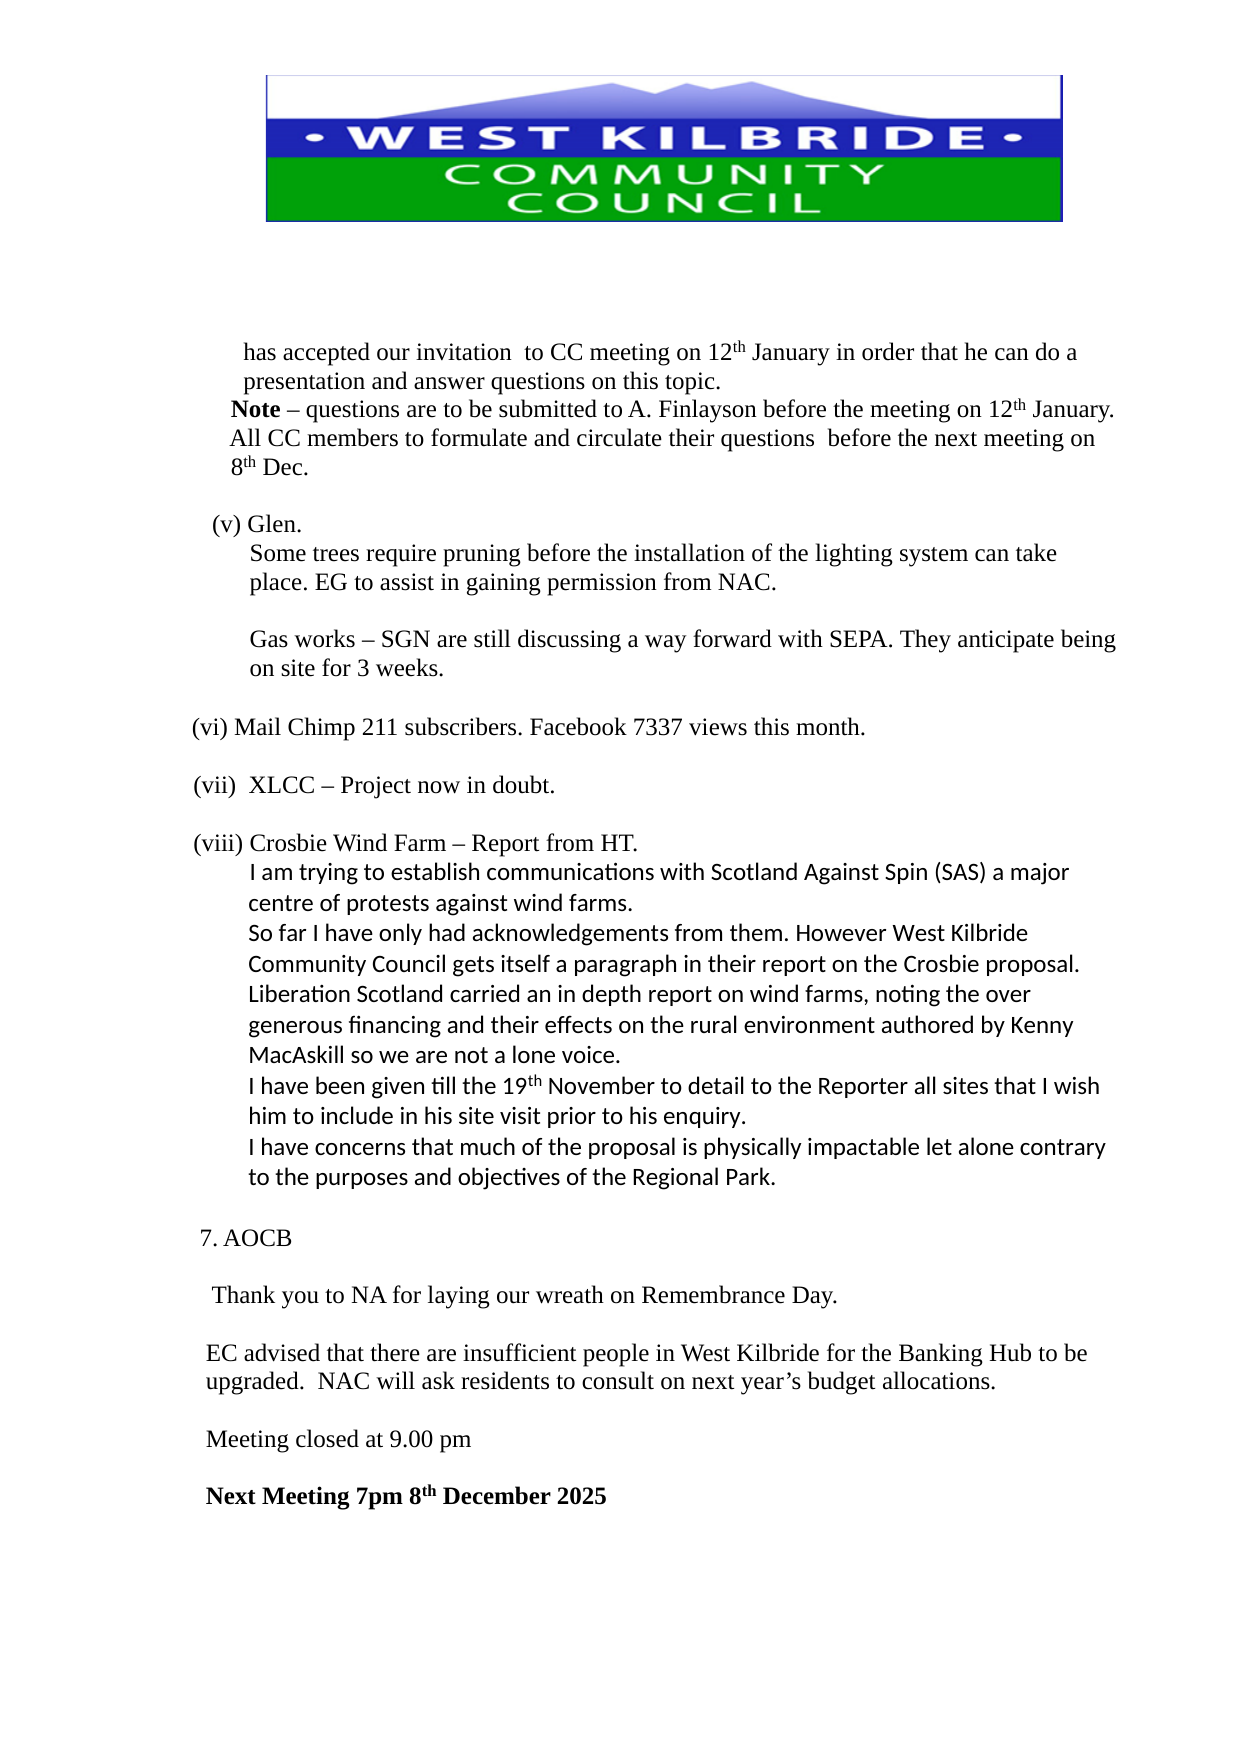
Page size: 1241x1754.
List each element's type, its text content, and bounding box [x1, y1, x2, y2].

text EC advised that there are insufficient people in West Kilbride for the Banking Hub to be [118, 1338, 1122, 1366]
text (v) Glen. [118, 509, 1122, 538]
text (viii) Crosbie Wind Farm – Report from HT. [118, 828, 1122, 856]
text centre of protests against wind farms. [118, 887, 1122, 917]
text Thank you to NA for laying our wreath on Remembrance Day. [118, 1280, 1122, 1309]
text Community Council gets itself a paragraph in their report on the Crosbie proposal. [118, 948, 1122, 978]
text Meeting closed at 9.00 pm [118, 1424, 1122, 1453]
text 8th Dec. [118, 452, 1122, 481]
text Gas works – SGN are still discussing a way forward with SEPA. They anticipate being [118, 624, 1122, 653]
text upgraded. NAC will ask residents to consult on next year’s budget allocations. [118, 1366, 1122, 1395]
text (vi) Mail Chimp 211 subscribers. Facebook 7337 views this month. [118, 711, 1122, 741]
text generous financing and their effects on the rural environment authored by Kenny [118, 1009, 1122, 1039]
text Liberation Scotland carried an in depth report on wind farms, noting the over [118, 978, 1122, 1009]
text presentation and answer questions on this topic. [118, 366, 1122, 394]
text 7. AOCB [118, 1223, 1122, 1251]
text Next Meeting 7pm 8th December 2025 [118, 1481, 1122, 1510]
text Note – questions are to be submitted to A. Finlayson before the meeting on 12th January. [118, 394, 1122, 423]
text (vii) XLCC – Project now in doubt. [118, 770, 1122, 799]
text on site for 3 weeks. [118, 653, 1122, 682]
text him to include in his site visit prior to his enquiry. [118, 1101, 1122, 1131]
text I have been given till the 19th November to detail to the Reporter all sites that I wish [118, 1070, 1122, 1101]
text to the purposes and objectives of the Regional Park. [118, 1162, 1122, 1192]
text Some trees require pruning before the installation of the lighting system can take [118, 538, 1122, 567]
text All CC members to formulate and circulate their questions before the next meeting on [118, 423, 1122, 452]
text has accepted our invitation to CC meeting on 12th January in order that he can do a [118, 337, 1122, 366]
text I have concerns that much of the proposal is physically impactable let alone contrary [118, 1131, 1122, 1162]
text place. EG to assist in gaining permission from NAC. [118, 567, 1122, 596]
text So far I have only had acknowledgements from them. However West Kilbride [118, 917, 1122, 948]
text MacAskill so we are not a lone voice. [118, 1039, 1122, 1070]
text I am trying to establish communications with Scotland Against Spin (SAS) a major [118, 856, 1122, 887]
